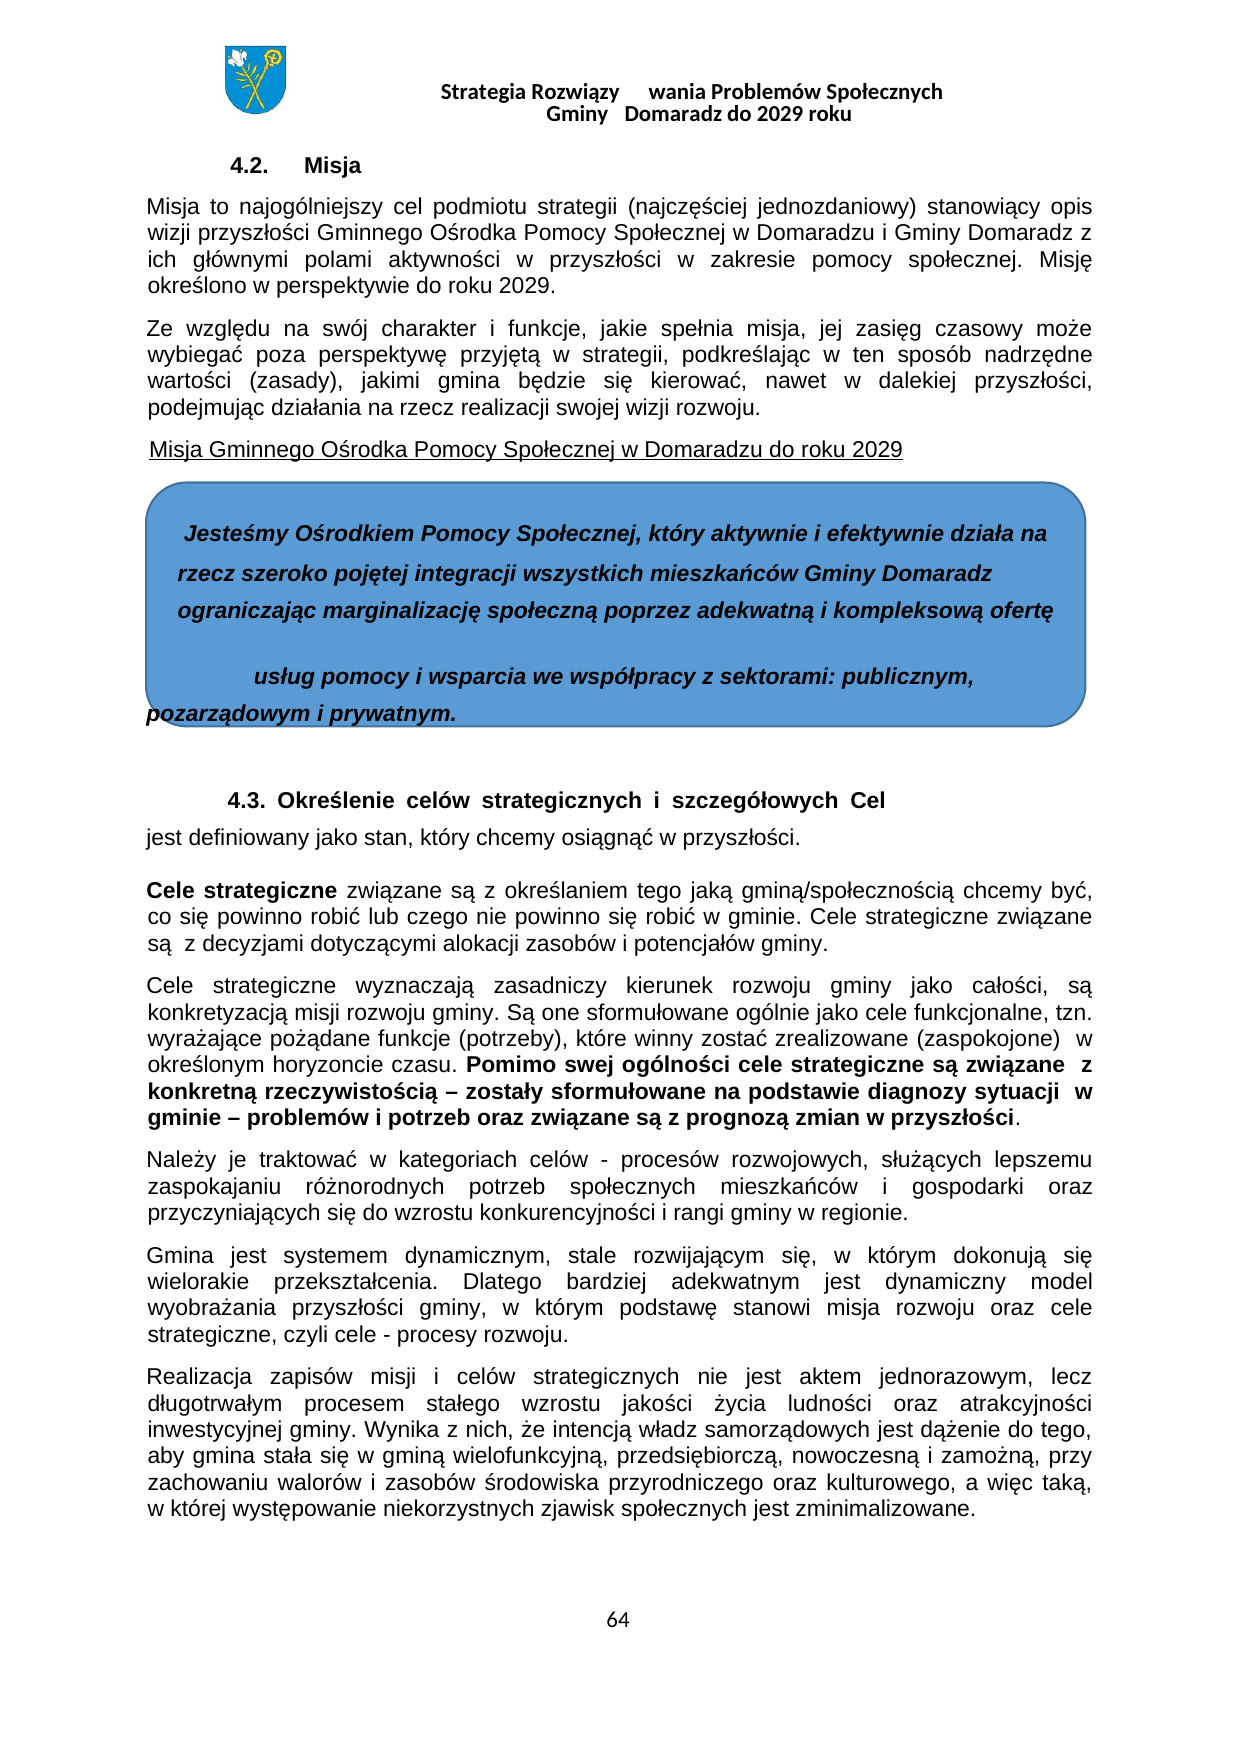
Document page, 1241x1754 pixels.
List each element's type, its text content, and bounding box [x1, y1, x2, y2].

text Misja Gminnego Ośrodka Pomocy Społecznej w Domaradzu do roku 2029 [149, 436, 1093, 462]
text Cele strategiczne wyznaczają zasadniczy kierunek rozwoju gminy jako całości, są konkretyzacją misji rozwoju gminy. Są one sformułowane ogólnie jako cele funkcjonalne, tzn. wyrażające pożądane funkcje (potrzeby), które winny zostać zrealizowane (zaspokojone) w określonym horyzoncie czasu. Pomimo swej ogólności cele strategiczne są związane z konkretną rzeczywistością – zostały sformułowane na podstawie diagnozy sytuacji w gminie – problemów i potrzeb oraz związane są z prognozą zmian w przyszłości. [146, 972, 1093, 1130]
text Cele strategiczne związane są z określaniem tego jaką gminą/społecznością chcemy być, co się powinno robić lub czego nie powinno się robić w gminie. Cele strategiczne związane są z decyzjami dotyczącymi alokacji zasobów i potencjałów gminy. [146, 877, 1093, 956]
text Należy je traktować w kategoriach celów - procesów rozwojowych, służących lepszemu zaspokajaniu różnorodnych potrzeb społecznych mieszkańców i gospodarki oraz przyczyniających się do wzrostu konkurencyjności i rangi gminy w regionie. [146, 1146, 1093, 1226]
text 4.2. Misja [230, 150, 1093, 178]
text 4.3. Określenie celów strategicznych i szczegółowych Cel jest definiowany jako stan, który chcemy osiągnąć w przyszłości. [146, 787, 886, 850]
text usług pomocy i wsparcia we współpracy z sektorami: publicznym, pozarządowym i prywatnym. [1059, 663, 1095, 726]
text Ze względu na swój charakter i funkcje, jakie spełnia misja, jej zasięg czasowy może wybiegać poza perspektywę przyjętą w strategii, podkreślając w ten sposób nadrzędne wartości (zasady), jakimi gmina będzie się kierować, nawet w dalekiej przyszłości, podejmując działania na rzecz realizacji swojej wizji rozwoju. [146, 314, 1093, 420]
text Gmina jest systemem dynamicznym, stale rozwijającym się, w którym dokonują się wielorakie przekształcenia. Dlatego bardziej adekwatnym jest dynamiczny model wyobrażania przyszłości gminy, w którym podstawę stanowi misja rozwoju oraz cele strategiczne, czyli cele - procesy rozwoju. [146, 1242, 1093, 1347]
text Realizacja zapisów misji i celów strategicznych nie jest aktem jednorazowym, lecz długotrwałym procesem stałego wzrostu jakości życia ludności oraz atrakcyjności inwestycyjnej gminy. Wynika z nich, że intencją władz samorządowych jest dążenie do tego, aby gmina stała się w gminą wielofunkcyjną, przedsiębiorczą, nowoczesną i zamożną, przy zachowaniu walorów i zasobów środowiska przyrodniczego oraz kulturowego, a więc taką, w której występowanie niekorzystnych zjawisk społecznych jest zminimalizowane. [146, 1363, 1093, 1521]
text Misja to najogólniejszy cel podmiotu strategii (najczęściej jednozdaniowy) stanowiący opis wizji przyszłości Gminnego Ośrodka Pomocy Społecznej w Domaradzu i Gminy Domaradz z ich głównymi polami aktywności w przyszłości w zakresie pomocy społecznej. Misję określono w perspektywie do roku 2029. [146, 193, 1093, 298]
